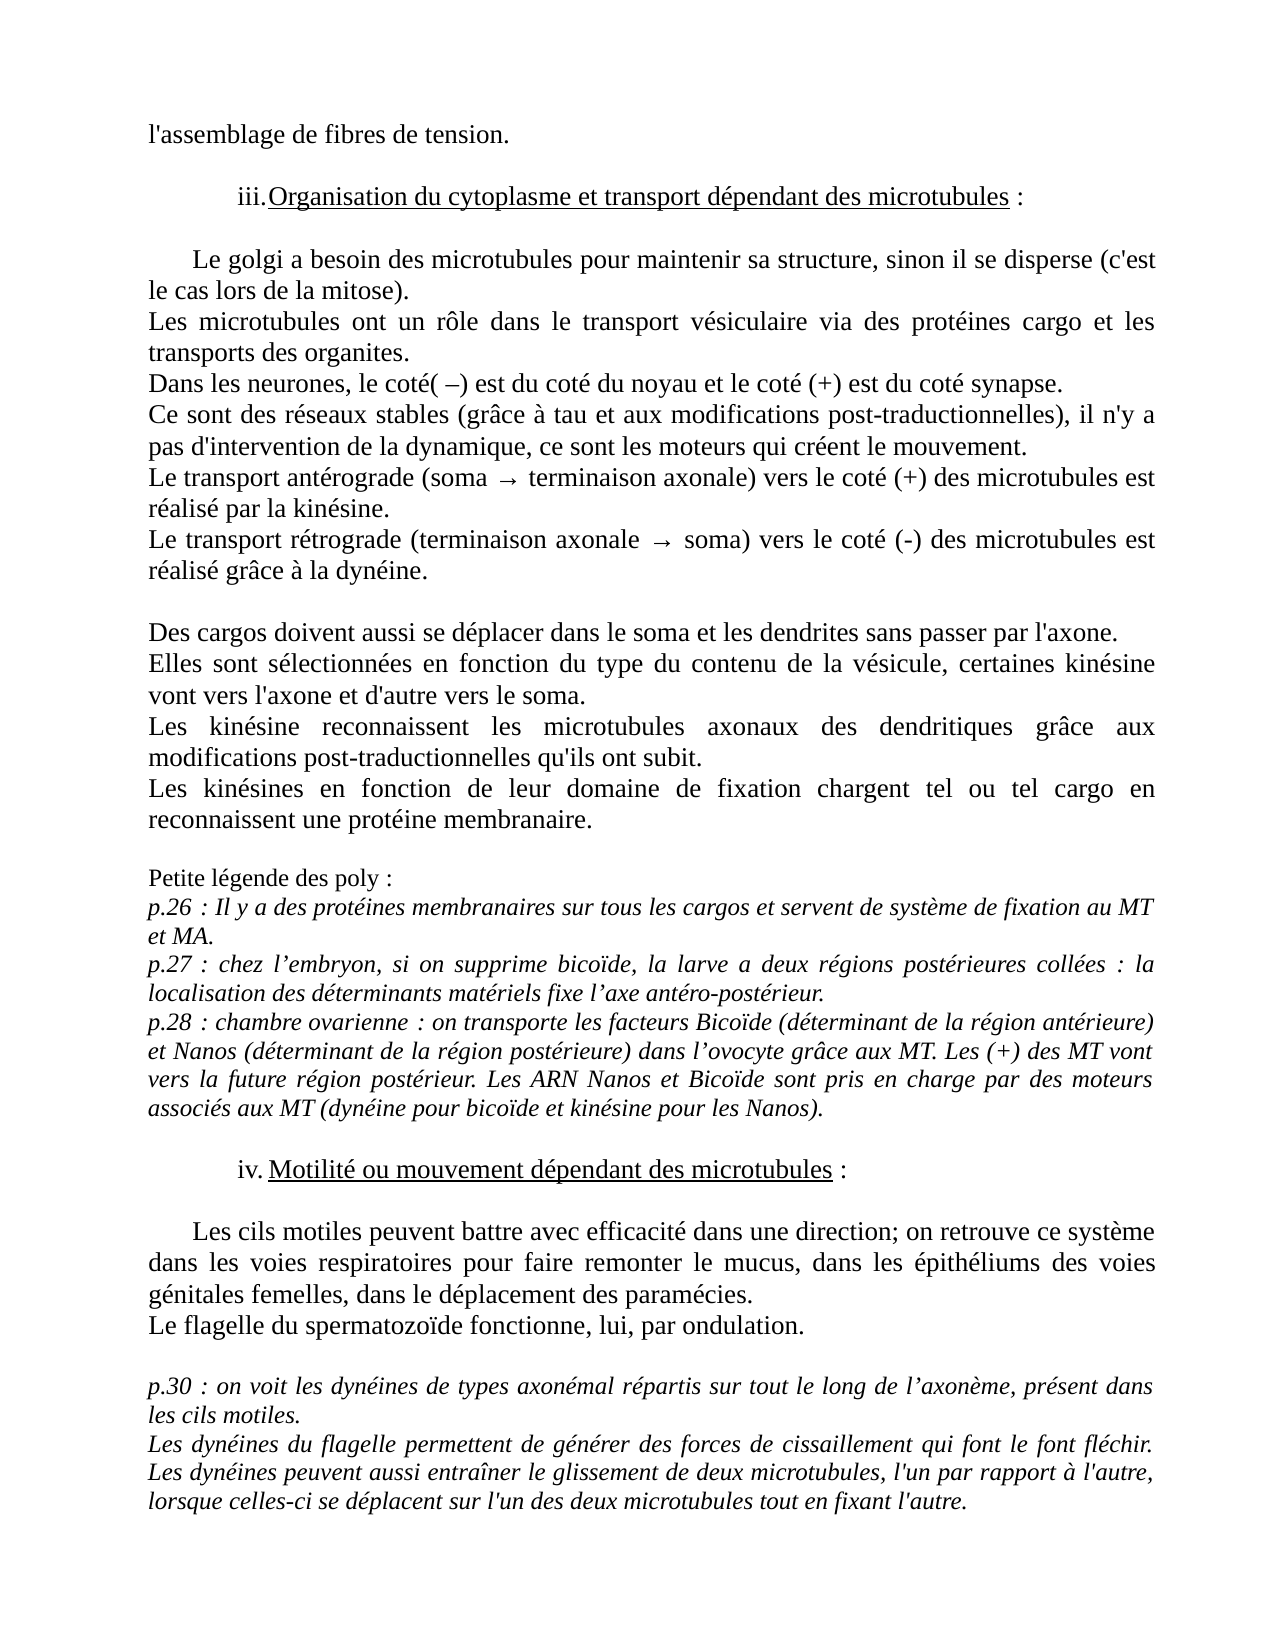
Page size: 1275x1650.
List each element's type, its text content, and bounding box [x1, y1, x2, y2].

text Les dynéines du flagelle permettent de générer des forces de cissaillement qui font le font fléchir. Les dynéines peuvent aussi entraîner le glissement de deux microtubules, l'un par rapport à l'autre, lorsque celles-ci se déplacent sur l'un des deux microtubules tout en fixant l'autre. [148, 1429, 1157, 1515]
text p.26 : Il y a des protéines membranaires sur tous les cargos et servent de système de fixation au MT et MA. [148, 892, 1157, 949]
text Les microtubules ont un rôle dans le transport vésiculaire via des protéines cargo et les transports des organites. [148, 305, 1157, 367]
text Les kinésines en fonction de leur domaine de fixation chargent tel ou tel cargo en reconnaissent une protéine membranaire. [148, 772, 1157, 834]
text Le transport rétrograde (terminaison axonale → soma) vers le coté (-) des microtubules est réalisé grâce à la dynéine. [148, 523, 1157, 585]
text Elles sont sélectionnées en fonction du type du contenu de la vésicule, certaines kinésine vont vers l'axone et d'autre vers le soma. [148, 648, 1157, 710]
list Motilité ou mouvement dépendant des microtubules : [231, 1153, 1157, 1184]
text Des cargos doivent aussi se déplacer dans le soma et les dendrites sans passer par l'axone. [148, 616, 1157, 648]
text Petite légende des poly : [148, 863, 1157, 892]
list Organisation du cytoplasme et transport dépendant des microtubules : [231, 180, 1157, 212]
text Le golgi a besoin des microtubules pour maintenir sa structure, sinon il se disperse (c'est le cas lors de la mitose). [148, 243, 1157, 305]
text p.30 : on voit les dynéines de types axonémal répartis sur tout le long de l’axonème, présent dans les cils motiles. [148, 1371, 1157, 1429]
text p.27 : chez l’embryon, si on supprime bicoïde, la larve a deux régions postérieures collées : la localisation des déterminants matériels fixe l’axe antéro-postérieur. [148, 949, 1157, 1007]
text Le flagelle du spermatozoïde fonctionne, lui, par ondulation. [148, 1309, 1157, 1340]
text Ce sont des réseaux stables (grâce à tau et aux modifications post-traductionnelles), il n'y a pas d'intervention de la dynamique, ce sont les moteurs qui créent le mouvement. [148, 398, 1157, 461]
text p.28 : chambre ovarienne : on transporte les facteurs Bicoïde (déterminant de la région antérieure) et Nanos (déterminant de la région postérieure) dans l’ovocyte grâce aux MT. Les (+) des MT vont vers la future région postérieur. Les ARN Nanos et Bicoïde sont pris en charge par des moteurs associés aux MT (dynéine pour bicoïde et kinésine pour les Nanos). [148, 1007, 1157, 1122]
text l'assemblage de fibres de tension. [148, 118, 1157, 149]
text Dans les neurones, le coté( –) est du coté du noyau et le coté (+) est du coté synapse. [148, 367, 1157, 398]
text Le transport antérograde (soma → terminaison axonale) vers le coté (+) des microtubules est réalisé par la kinésine. [148, 461, 1157, 523]
text Les cils motiles peuvent battre avec efficacité dans une direction; on retrouve ce système dans les voies respiratoires pour faire remonter le mucus, dans les épithéliums des voies génitales femelles, dans le déplacement des paramécies. [148, 1215, 1157, 1309]
text Les kinésine reconnaissent les microtubules axonaux des dendritiques grâce aux modifications post-traductionnelles qu'ils ont subit. [148, 710, 1157, 772]
